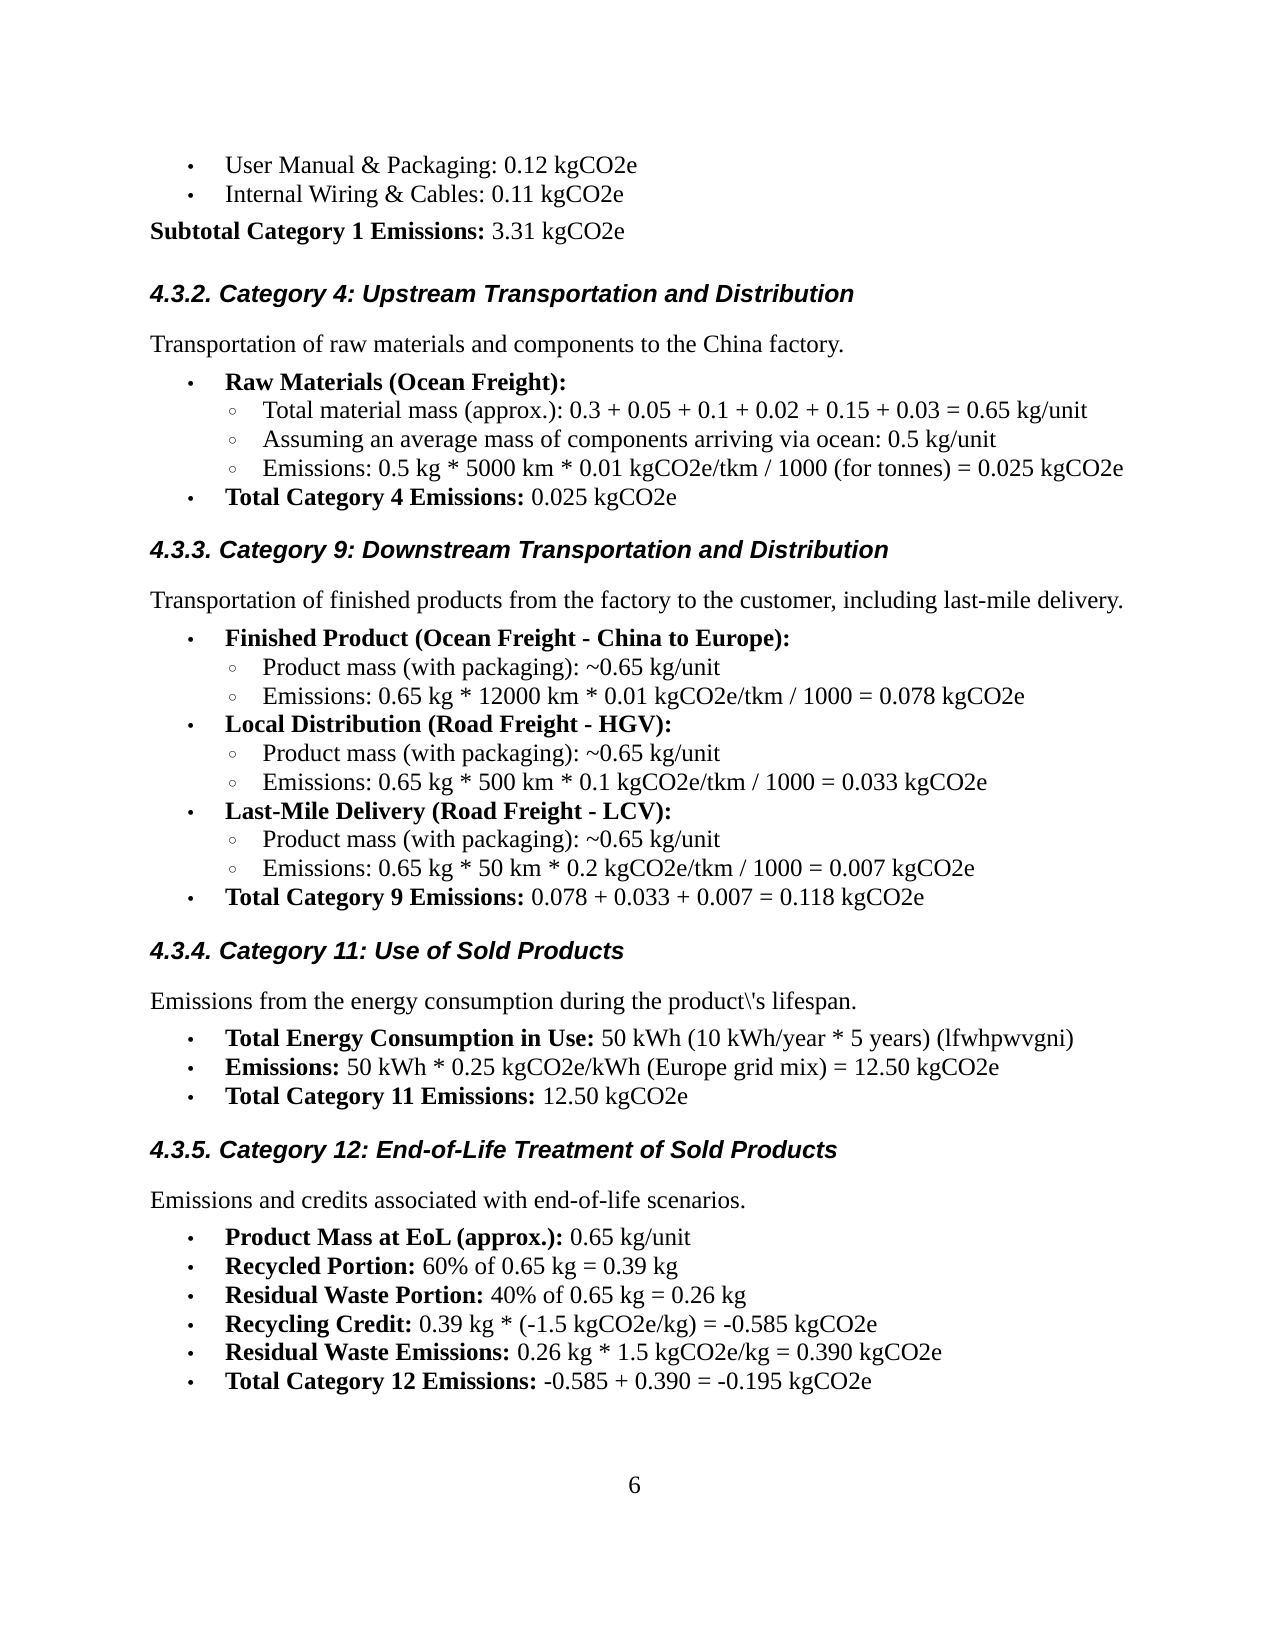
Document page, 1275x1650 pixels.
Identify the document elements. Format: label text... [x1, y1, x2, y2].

text Emissions and credits associated with end-of-life scenarios. [150, 1185, 1125, 1213]
list Total Category 11 Emissions: 12.50 kgCO2e [187, 1081, 1125, 1110]
list Raw Materials (Ocean Freight): [187, 367, 1125, 396]
text Transportation of raw materials and components to the China factory. [150, 329, 1125, 358]
list Total material mass (approx.): 0.3 + 0.05 + 0.1 + 0.02 + 0.15 + 0.03 = 0.65 kg/unit [225, 396, 1125, 424]
subtitle 4.3.4. Category 11: Use of Sold Products [150, 936, 1125, 964]
list Last-Mile Delivery (Road Freight - LCV): [187, 796, 1125, 824]
subtitle 4.3.5. Category 12: End-of-Life Treatment of Sold Products [150, 1135, 1125, 1163]
list Product mass (with packaging): ~0.65 kg/unit [225, 824, 1125, 853]
text Subtotal Category 1 Emissions: 3.31 kgCO2e [150, 216, 1125, 245]
list Finished Product (Ocean Freight - China to Europe): [187, 623, 1125, 652]
subtitle 4.3.3. Category 9: Downstream Transportation and Distribution [150, 536, 1125, 564]
list User Manual & Packaging: 0.12 kgCO2e [187, 150, 1125, 179]
list Total Category 12 Emissions: -0.585 + 0.390 = -0.195 kgCO2e [187, 1366, 1125, 1395]
list Recycling Credit: 0.39 kg * (-1.5 kgCO2e/kg) = -0.585 kgCO2e [187, 1309, 1125, 1337]
list Residual Waste Emissions: 0.26 kg * 1.5 kgCO2e/kg = 0.390 kgCO2e [187, 1337, 1125, 1366]
list Internal Wiring & Cables: 0.11 kgCO2e [187, 179, 1125, 207]
list Emissions: 0.65 kg * 50 km * 0.2 kgCO2e/tkm / 1000 = 0.007 kgCO2e [225, 853, 1125, 882]
list Product mass (with packaging): ~0.65 kg/unit [225, 738, 1125, 767]
list Emissions: 0.65 kg * 12000 km * 0.01 kgCO2e/tkm / 1000 = 0.078 kgCO2e [225, 681, 1125, 709]
text Transportation of finished products from the factory to the customer, including last-mile delivery. [150, 586, 1125, 614]
list Residual Waste Portion: 40% of 0.65 kg = 0.26 kg [187, 1280, 1125, 1309]
list Total Category 4 Emissions: 0.025 kgCO2e [187, 482, 1125, 511]
list Total Category 9 Emissions: 0.078 + 0.033 + 0.007 = 0.118 kgCO2e [187, 882, 1125, 911]
list Emissions: 0.65 kg * 500 km * 0.1 kgCO2e/tkm / 1000 = 0.033 kgCO2e [225, 767, 1125, 796]
list Assuming an average mass of components arriving via ocean: 0.5 kg/unit [225, 424, 1125, 453]
list Product mass (with packaging): ~0.65 kg/unit [225, 652, 1125, 681]
subtitle 4.3.2. Category 4: Upstream Transportation and Distribution [150, 279, 1125, 308]
list Total Energy Consumption in Use: 50 kWh (10 kWh/year * 5 years) (lfwhpwvgni) [187, 1023, 1125, 1052]
list Product Mass at EoL (approx.): 0.65 kg/unit [187, 1222, 1125, 1251]
list Emissions: 50 kWh * 0.25 kgCO2e/kWh (Europe grid mix) = 12.50 kgCO2e [187, 1052, 1125, 1081]
list Emissions: 0.5 kg * 5000 km * 0.01 kgCO2e/tkm / 1000 (for tonnes) = 0.025 kgCO2e [225, 453, 1125, 482]
text Emissions from the energy consumption during the product\'s lifespan. [150, 986, 1125, 1014]
list Local Distribution (Road Freight - HGV): [187, 709, 1125, 738]
list Recycled Portion: 60% of 0.65 kg = 0.39 kg [187, 1251, 1125, 1280]
